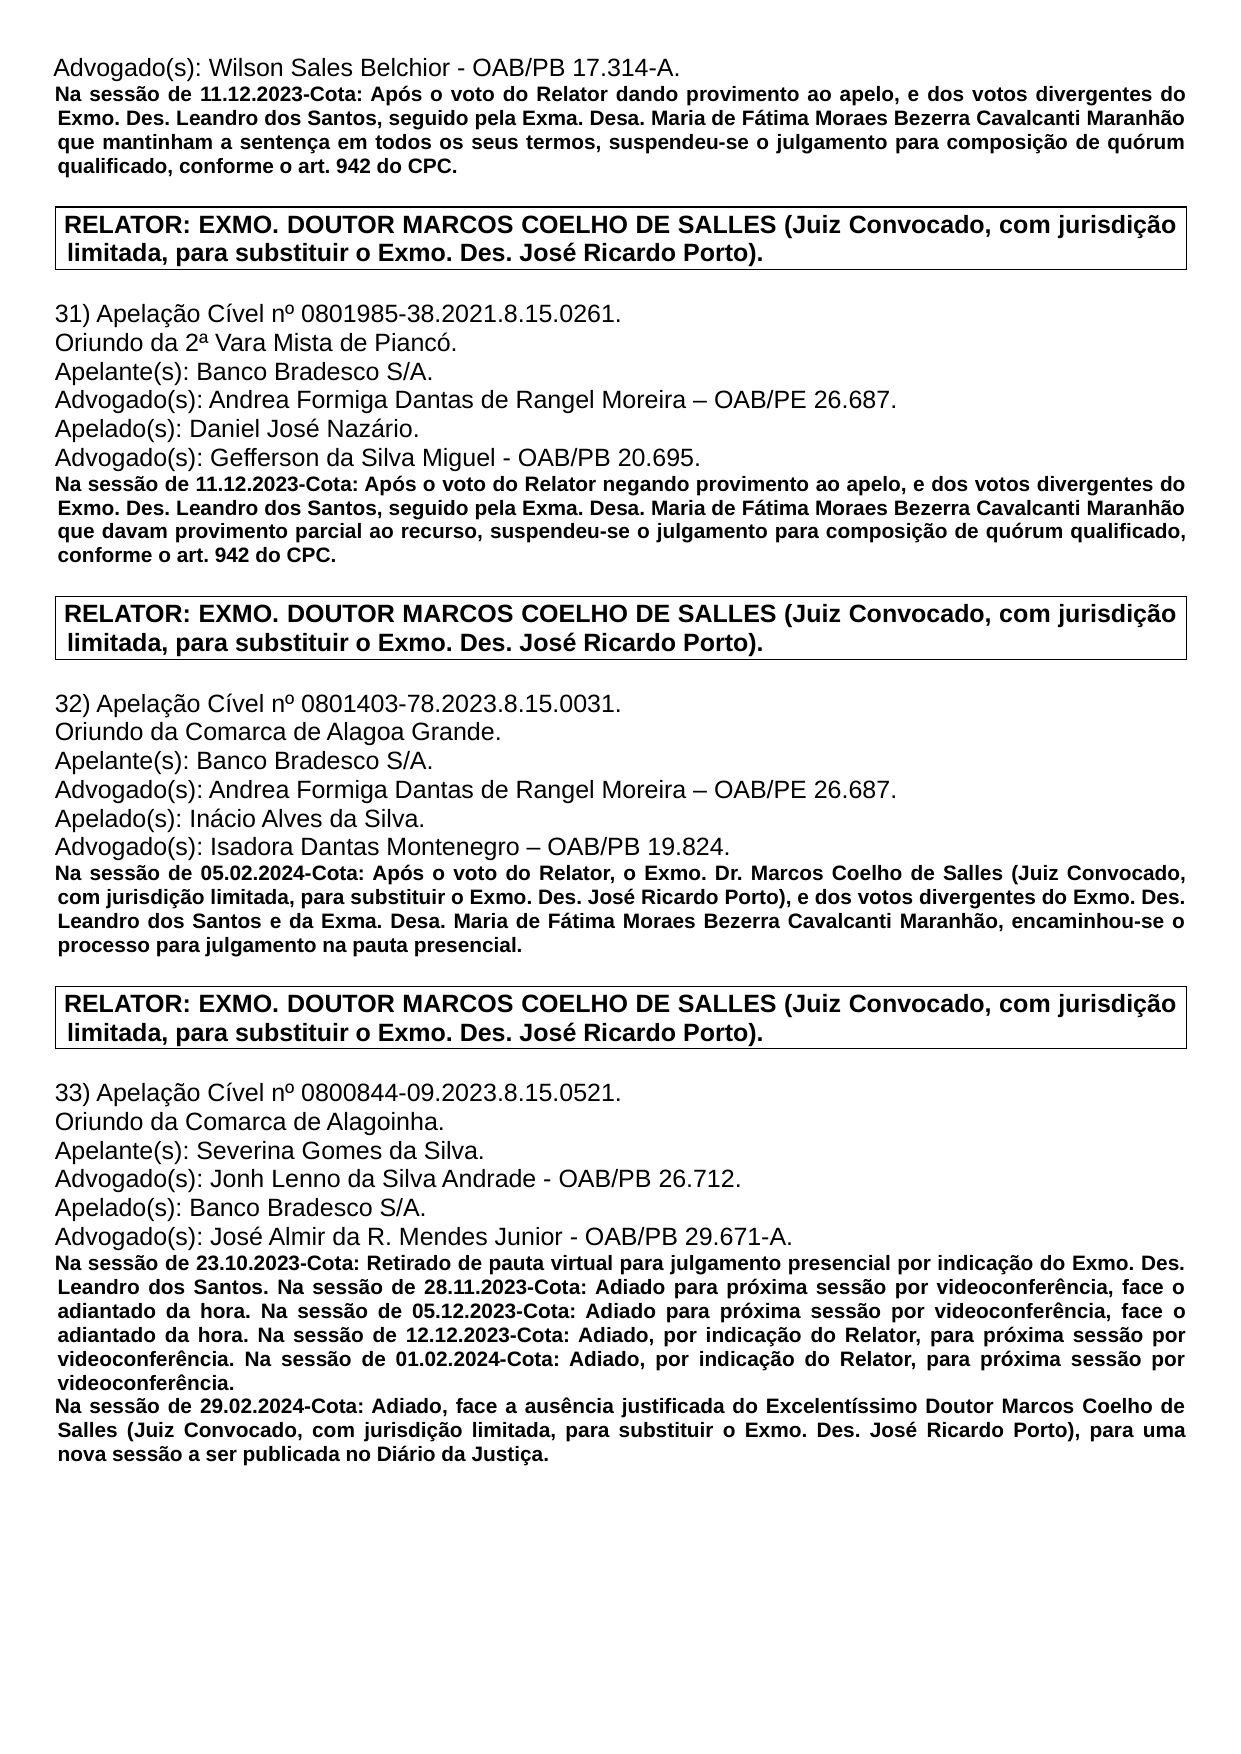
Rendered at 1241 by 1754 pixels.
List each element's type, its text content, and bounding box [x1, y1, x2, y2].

text Advogado(s): Jonh Lenno da Silva Andrade - OAB/PB 26.712. [54, 1164, 1187, 1193]
text Oriundo da 2ª Vara Mista de Piancó. [54, 328, 1187, 356]
text Advogado(s): Gefferson da Silva Miguel - OAB/PB 20.695. [54, 443, 1187, 471]
text Oriundo da Comarca de Alagoinha. [54, 1107, 1187, 1136]
text Na sessão de 29.02.2024-Cota: Adiado, face a ausência justificada do Excelentíssimo Doutor Marcos Coelho de Salles (Juiz Convocado, com jurisdição limitada, para substituir o Exmo. Des. José Ricardo Porto), para uma nova sessão a ser publicada no Diário da Justiça. [54, 1394, 1187, 1466]
text Advogado(s): Andrea Formiga Dantas de Rangel Moreira – OAB/PE 26.687. [54, 775, 1187, 803]
text RELATOR: EXMO. DOUTOR MARCOS COELHO DE SALLES (Juiz Convocado, com jurisdição limitada, para substituir o Exmo. Des. José Ricardo Porto). [56, 987, 1186, 1048]
text Apelado(s): Inácio Alves da Silva. [54, 803, 1187, 832]
text Na sessão de 11.12.2023-Cota: Após o voto do Relator negando provimento ao apelo, e dos votos divergentes do Exmo. Des. Leandro dos Santos, seguido pela Exma. Desa. Maria de Fátima Moraes Bezerra Cavalcanti Maranhão que davam provimento parcial ao recurso, suspendeu-se o julgamento para composição de quórum qualificado, conforme o art. 942 do CPC. [54, 471, 1187, 567]
text Apelante(s): Banco Bradesco S/A. [54, 746, 1187, 775]
text RELATOR: EXMO. DOUTOR MARCOS COELHO DE SALLES (Juiz Convocado, com jurisdição limitada, para substituir o Exmo. Des. José Ricardo Porto). [56, 208, 1186, 269]
text Apelante(s): Severina Gomes da Silva. [54, 1136, 1187, 1164]
text Apelado(s): Banco Bradesco S/A. [54, 1193, 1187, 1222]
text Na sessão de 11.12.2023-Cota: Após o voto do Relator dando provimento ao apelo, e dos votos divergentes do Exmo. Des. Leandro dos Santos, seguido pela Exma. Desa. Maria de Fátima Moraes Bezerra Cavalcanti Maranhão que mantinham a sentença em todos os seus termos, suspendeu-se o julgamento para composição de quórum qualificado, conforme o art. 942 do CPC. [54, 82, 1187, 178]
text Apelado(s): Daniel José Nazário. [54, 414, 1187, 443]
text 31) Apelação Cível nº 0801985-38.2021.8.15.0261. [54, 299, 1187, 328]
text Advogado(s): Andrea Formiga Dantas de Rangel Moreira – OAB/PE 26.687. [54, 385, 1187, 414]
text Na sessão de 05.02.2024-Cota: Após o voto do Relator, o Exmo. Dr. Marcos Coelho de Salles (Juiz Convocado, com jurisdição limitada, para substituir o Exmo. Des. José Ricardo Porto), e dos votos divergentes do Exmo. Des. Leandro dos Santos e da Exma. Desa. Maria de Fátima Moraes Bezerra Cavalcanti Maranhão, encaminhou-se o processo para julgamento na pauta presencial. [54, 861, 1187, 957]
text Oriundo da Comarca de Alagoa Grande. [54, 717, 1187, 746]
text 32) Apelação Cível nº 0801403-78.2023.8.15.0031. [54, 688, 1187, 717]
text RELATOR: EXMO. DOUTOR MARCOS COELHO DE SALLES (Juiz Convocado, com jurisdição limitada, para substituir o Exmo. Des. José Ricardo Porto). [56, 597, 1186, 659]
text 33) Apelação Cível nº 0800844-09.2023.8.15.0521. [54, 1078, 1187, 1107]
text Apelante(s): Banco Bradesco S/A. [54, 356, 1187, 385]
text Advogado(s): Wilson Sales Belchior - OAB/PB 17.314-A. [53, 53, 1187, 82]
text Advogado(s): Isadora Dantas Montenegro – OAB/PB 19.824. [54, 832, 1187, 861]
text Advogado(s): José Almir da R. Mendes Junior - OAB/PB 29.671-A. [54, 1222, 1187, 1251]
text Na sessão de 23.10.2023-Cota: Retirado de pauta virtual para julgamento presencial por indicação do Exmo. Des. Leandro dos Santos. Na sessão de 28.11.2023-Cota: Adiado para próxima sessão por videoconferência, face o adiantado da hora. Na sessão de 05.12.2023-Cota: Adiado para próxima sessão por videoconferência, face o adiantado da hora. Na sessão de 12.12.2023-Cota: Adiado, por indicação do Relator, para próxima sessão por videoconferência. Na sessão de 01.02.2024-Cota: Adiado, por indicação do Relator, para próxima sessão por videoconferência. [54, 1251, 1187, 1394]
